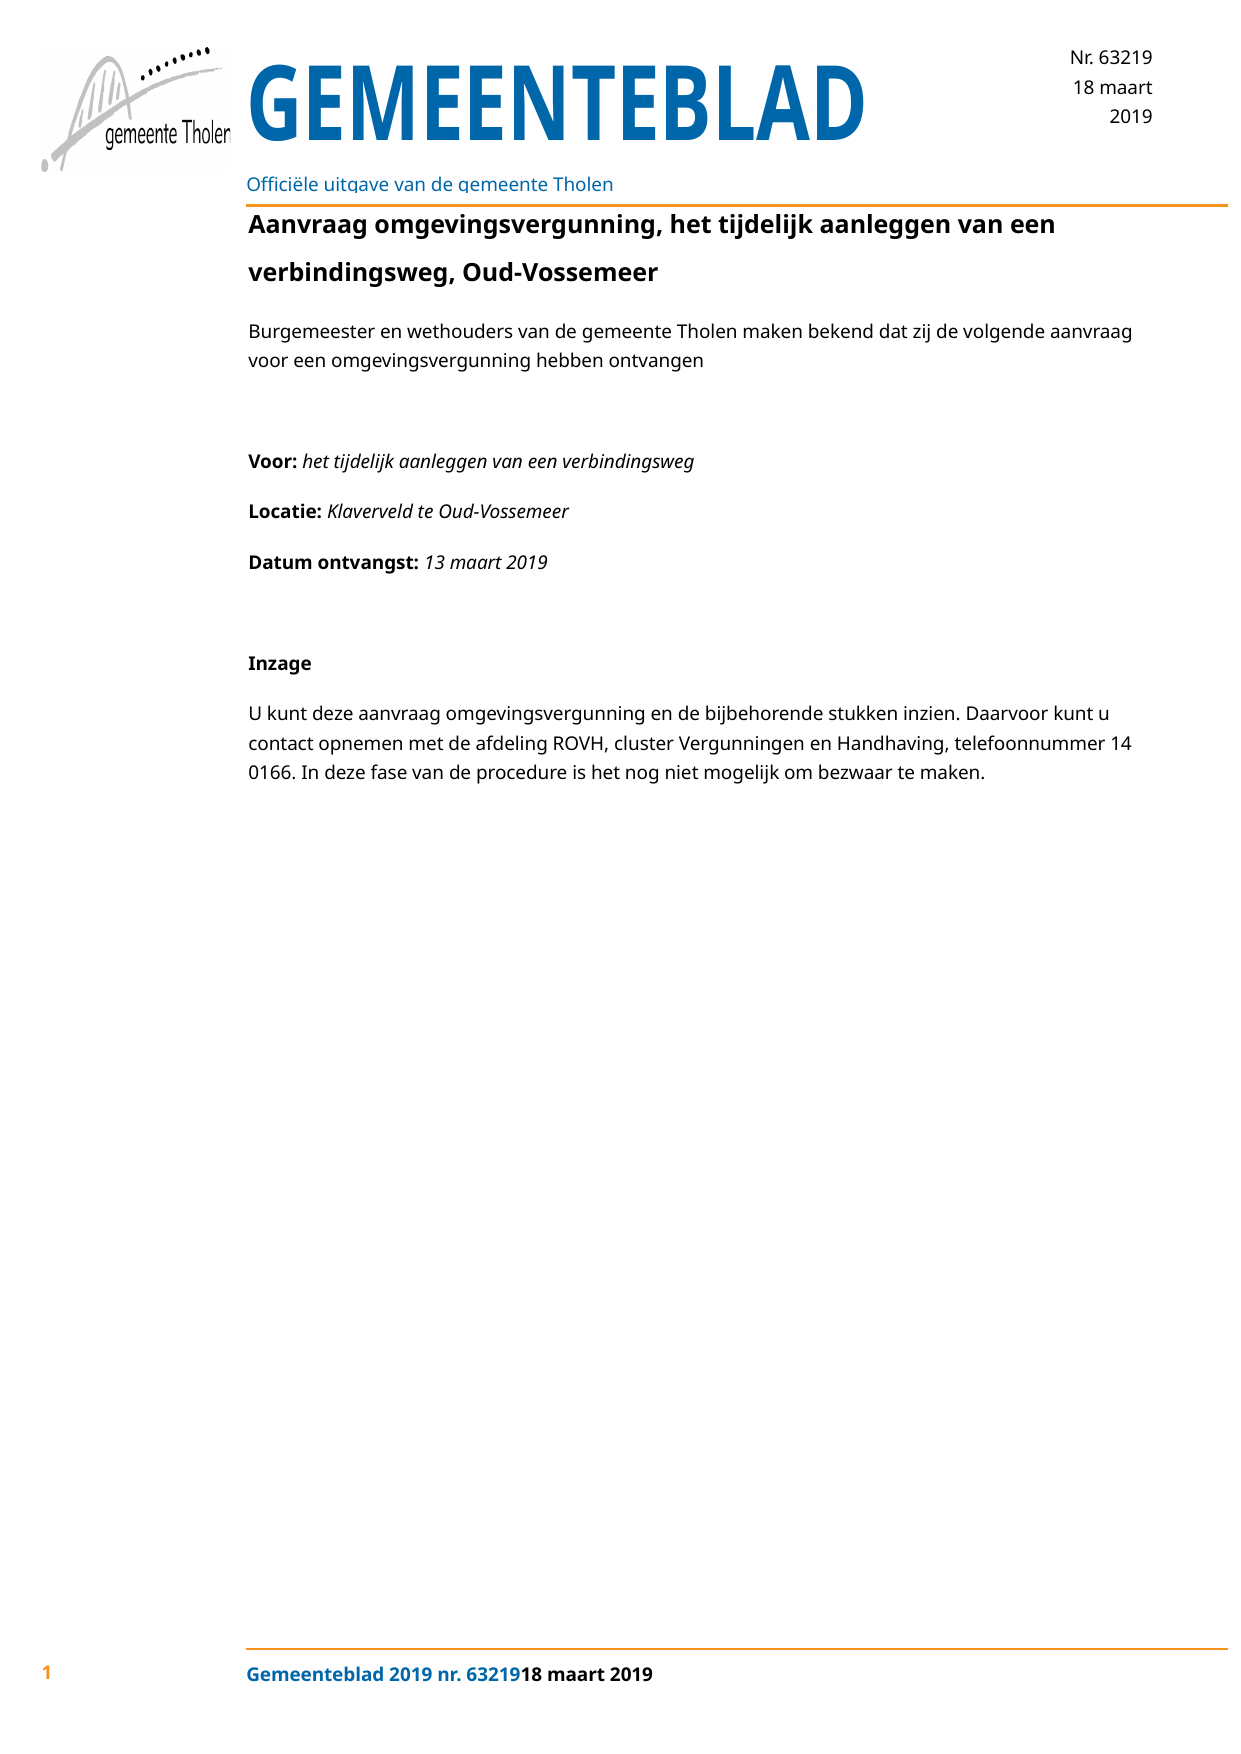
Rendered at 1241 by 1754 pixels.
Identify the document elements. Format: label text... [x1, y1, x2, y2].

text Burgemeester en wethouders van de gemeente Tholen maken bekend dat zij de volgende aanvraag voor een omgevingsvergunning hebben ontvangen [248, 318, 1152, 373]
text Datum ontvangst: 13 maart 2019 [248, 549, 1152, 575]
text Inzage [248, 650, 1152, 676]
text Voor: het tijdelijk aanleggen van een verbindingsweg [248, 448, 1152, 474]
text Locatie: Klaverveld te Oud-Vossemeer [248, 499, 1152, 524]
picture [41, 47, 231, 172]
text Aanvraag omgevingsvergunning, het tijdelijk aanleggen van een verbindingsweg, Oud-Vossemeer [248, 207, 1152, 288]
text U kunt deze aanvraag omgevingsvergunning en de bijbehorende stukken inzien. Daarvoor kunt u contact opnemen met de afdeling ROVH, cluster Vergunningen en Handhaving, telefoonnummer 14 0166. In deze fase van de procedure is het nog niet mogelijk om bezwaar te maken. [248, 700, 1152, 785]
